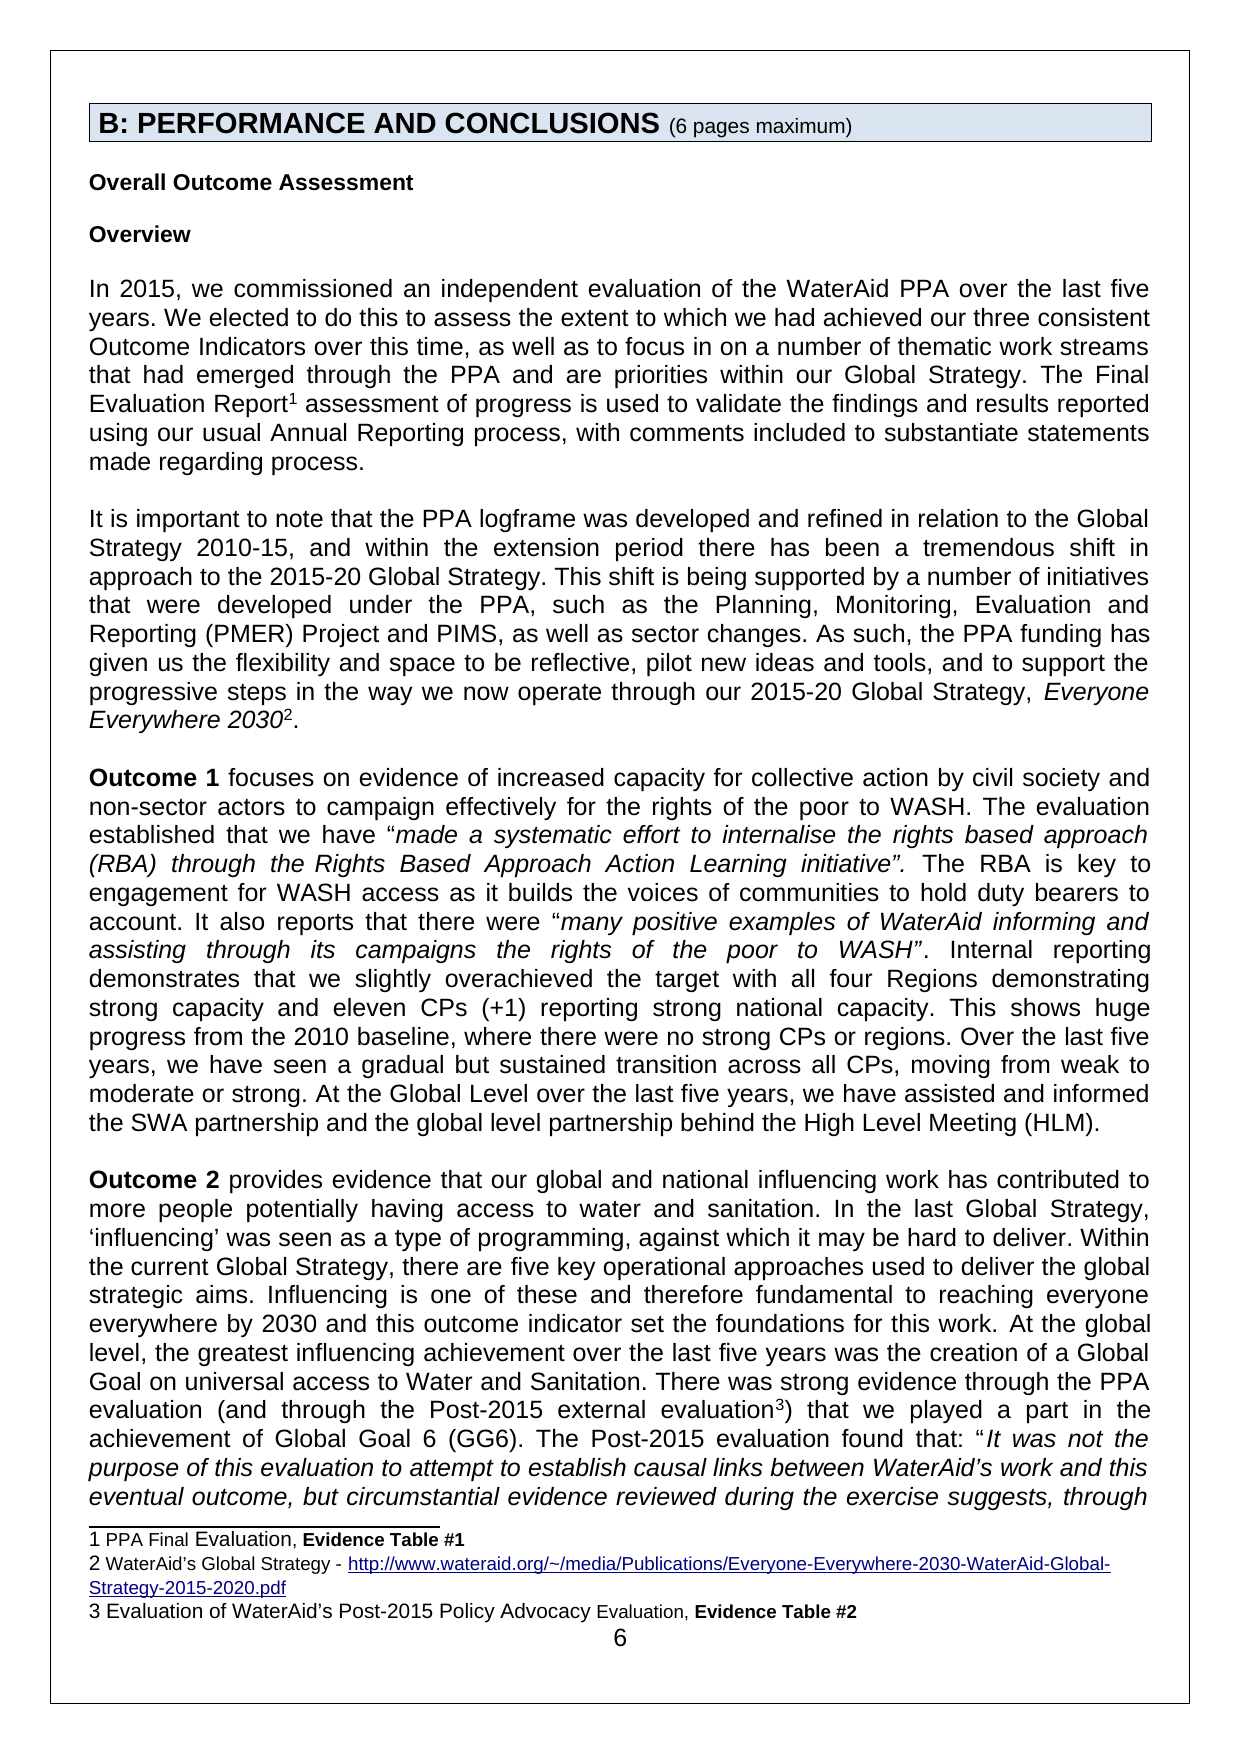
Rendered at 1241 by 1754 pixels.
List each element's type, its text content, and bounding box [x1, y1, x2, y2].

subtitle B: PERFORMANCE AND CONCLUSIONS (6 pages maximum) [90, 104, 1151, 141]
text It is important to note that the PPA logframe was developed and refined in relation to the Global Strategy 2010-15, and within the extension period there has been a tremendous shift in approach to the 2015-20 Global Strategy. This shift is being supported by a number of initiatives that were developed under the PPA, such as the Planning, Monitoring, Evaluation and Reporting (PMER) Project and PIMS, as well as sector changes. As such, the PPA funding has given us the flexibility and space to be reflective, pilot new ideas and tools, and to support the progressive steps in the way we now operate through our 2015-20 Global Strategy, Everyone Everywhere 2030. [89, 504, 1152, 734]
text Overall Outcome Assessment [89, 169, 1152, 195]
text PPA Final Evaluation, Evidence Table #1 [89, 1527, 1152, 1551]
text In 2015, we commissioned an independent evaluation of the WaterAid PPA over the last five years. We elected to do this to assess the extent to which we had achieved our three consistent Outcome Indicators over this time, as well as to focus in on a number of thematic work streams that had emerged through the PPA and are priorities within our Global Strategy. The Final Evaluation Report assessment of progress is used to validate the findings and results reported using our usual Annual Reporting process, with comments included to substantiate statements made regarding process. [89, 274, 1152, 475]
text Evaluation of WaterAid’s Post-2015 Policy Advocacy Evaluation, Evidence Table #2 [89, 1599, 1152, 1623]
text Overview [89, 221, 1152, 248]
text Outcome 1 focuses on evidence of increased capacity for collective action by civil society and non-sector actors to campaign effectively for the rights of the poor to WASH. The evaluation established that we have “made a systematic effort to internalise the rights based approach (RBA) through the Rights Based Approach Action Learning initiative”. The RBA is key to engagement for WASH access as it builds the voices of communities to hold duty bearers to account. It also reports that there were “many positive examples of WaterAid informing and assisting through its campaigns the rights of the poor to WASH”. Internal reporting demonstrates that we slightly overachieved the target with all four Regions demonstrating strong capacity and eleven CPs (+1) reporting strong national capacity. This shows huge progress from the 2010 baseline, where there were no strong CPs or regions. Over the last five years, we have seen a gradual but sustained transition across all CPs, moving from weak to moderate or strong. At the Global Level over the last five years, we have assisted and informed the SWA partnership and the global level partnership behind the High Level Meeting (HLM). [89, 763, 1152, 1137]
text Outcome 2 provides evidence that our global and national influencing work has contributed to more people potentially having access to water and sanitation. In the last Global Strategy, ‘influencing’ was seen as a type of programming, against which it may be hard to deliver. Within the current Global Strategy, there are five key operational approaches used to deliver the global strategic aims. Influencing is one of these and therefore fundamental to reaching everyone everywhere by 2030 and this outcome indicator set the foundations for this work. At the global level, the greatest influencing achievement over the last five years was the creation of a Global Goal on universal access to Water and Sanitation. There was strong evidence through the PPA evaluation (and through the Post-2015 external evaluation) that we played a part in the achievement of Global Goal 6 (GG6). The Post-2015 evaluation found that: “It was not the purpose of this evaluation to attempt to establish causal links between WaterAid’s work and this eventual outcome, but circumstantial evidence reviewed during the exercise suggests, through [89, 1165, 1152, 1510]
text WaterAid’s Global Strategy - http://www.wateraid.org/~/media/Publications/Everyone-Everywhere-2030-WaterAid-Global-Strategy-2015-2020.pdf [89, 1551, 1152, 1599]
